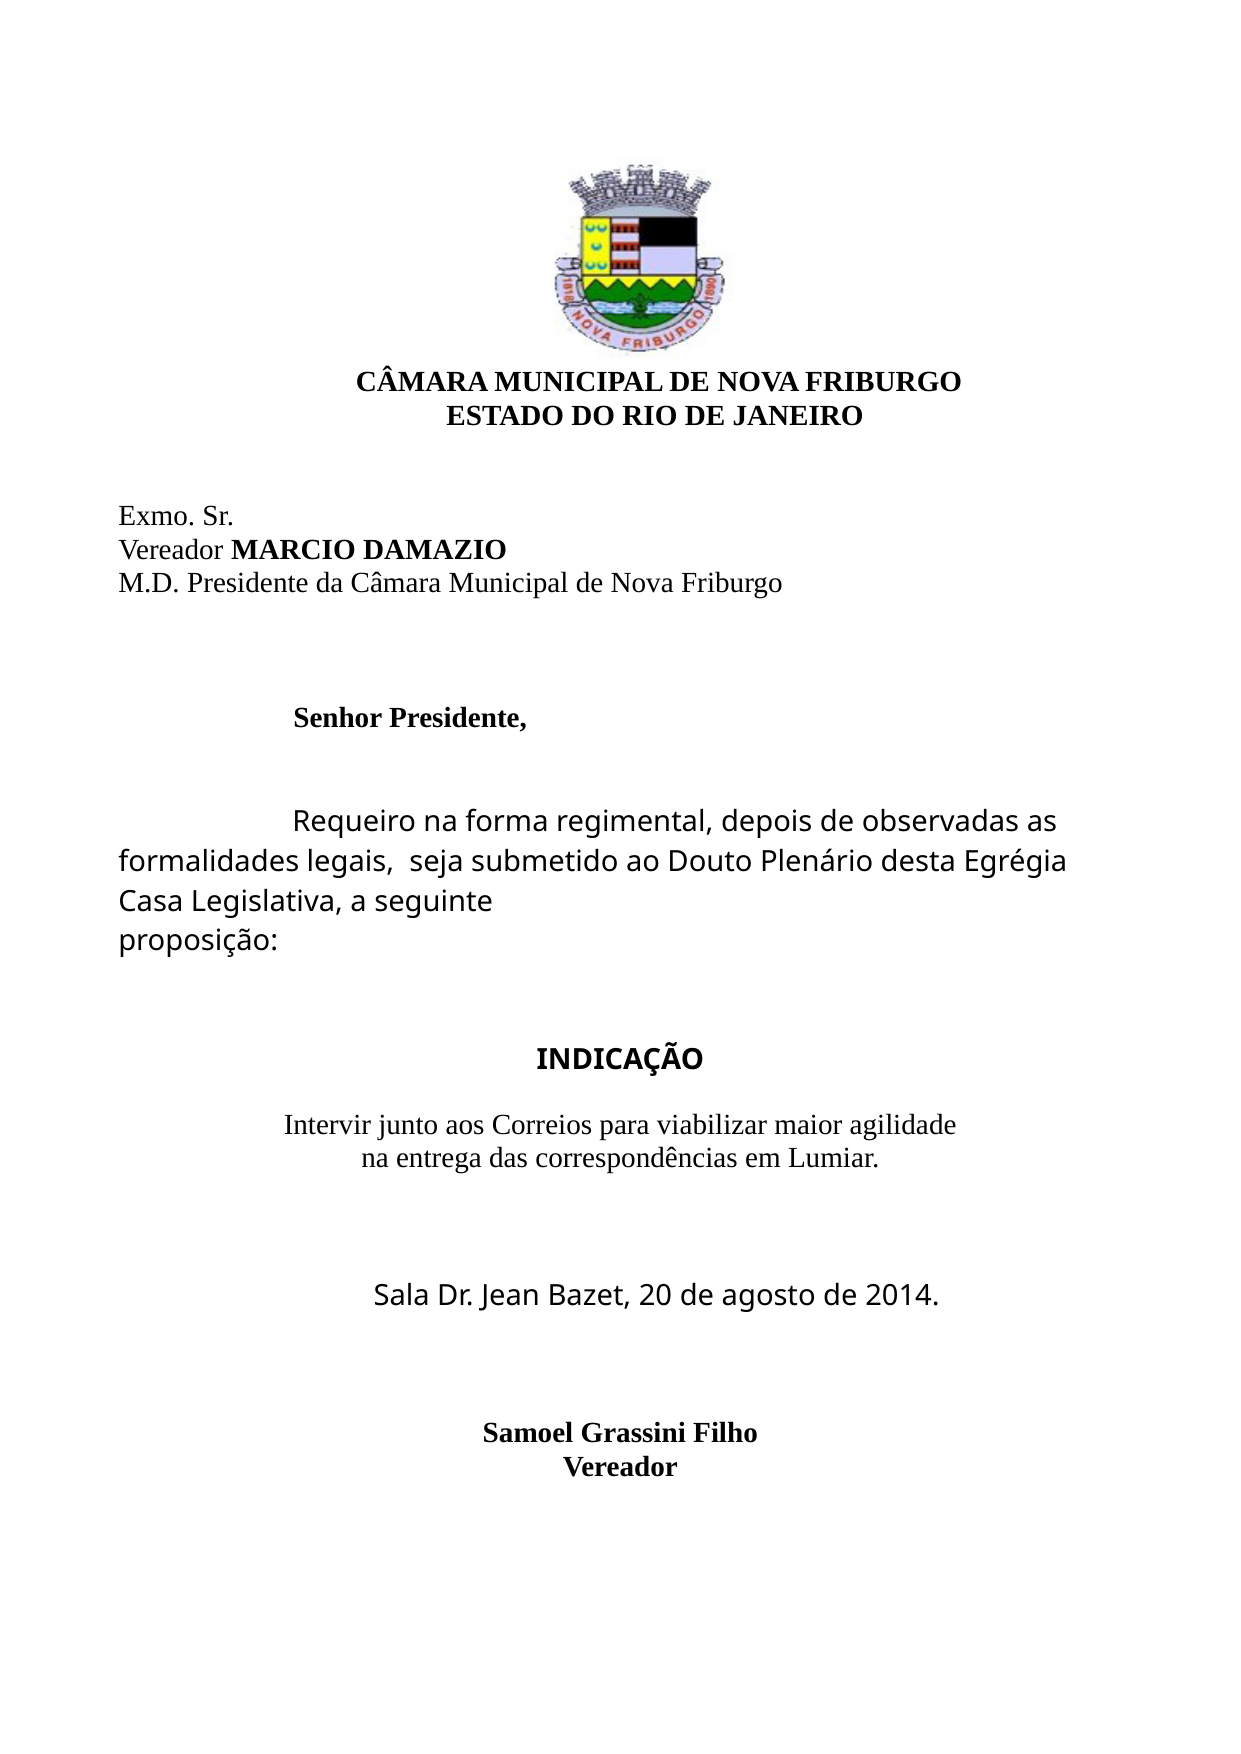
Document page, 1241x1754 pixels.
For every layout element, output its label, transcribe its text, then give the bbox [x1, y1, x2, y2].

text Vereador MARCIO DAMAZIO [118, 532, 1122, 566]
text Intervir junto aos Correios para viabilizar maior agilidade [118, 1107, 1122, 1141]
text Exmo. Sr. [118, 498, 1122, 532]
text Sala Dr. Jean Bazet, 20 de agosto de 2014. [118, 1275, 1122, 1314]
text INDICAÇÃO [118, 1038, 1122, 1078]
text Vereador [118, 1449, 1122, 1483]
text Samoel Grassini Filho [118, 1416, 1122, 1449]
text na entrega das correspondências em Lumiar. [118, 1141, 1122, 1174]
text Senhor Presidente, [118, 700, 1122, 733]
text ESTADO DO RIO DE JANEIRO [118, 398, 1122, 431]
text M.D. Presidente da Câmara Municipal de Nova Friburgo [118, 566, 1122, 599]
text CÂMARA MUNICIPAL DE NOVA FRIBURGO [118, 118, 1122, 398]
text Requeiro na forma regimental, depois de observadas as formalidades legais, seja submetido ao Douto Plenário desta Egrégia Casa Legislativa, a seguinte [118, 800, 1122, 919]
text proposição: [118, 919, 1122, 959]
